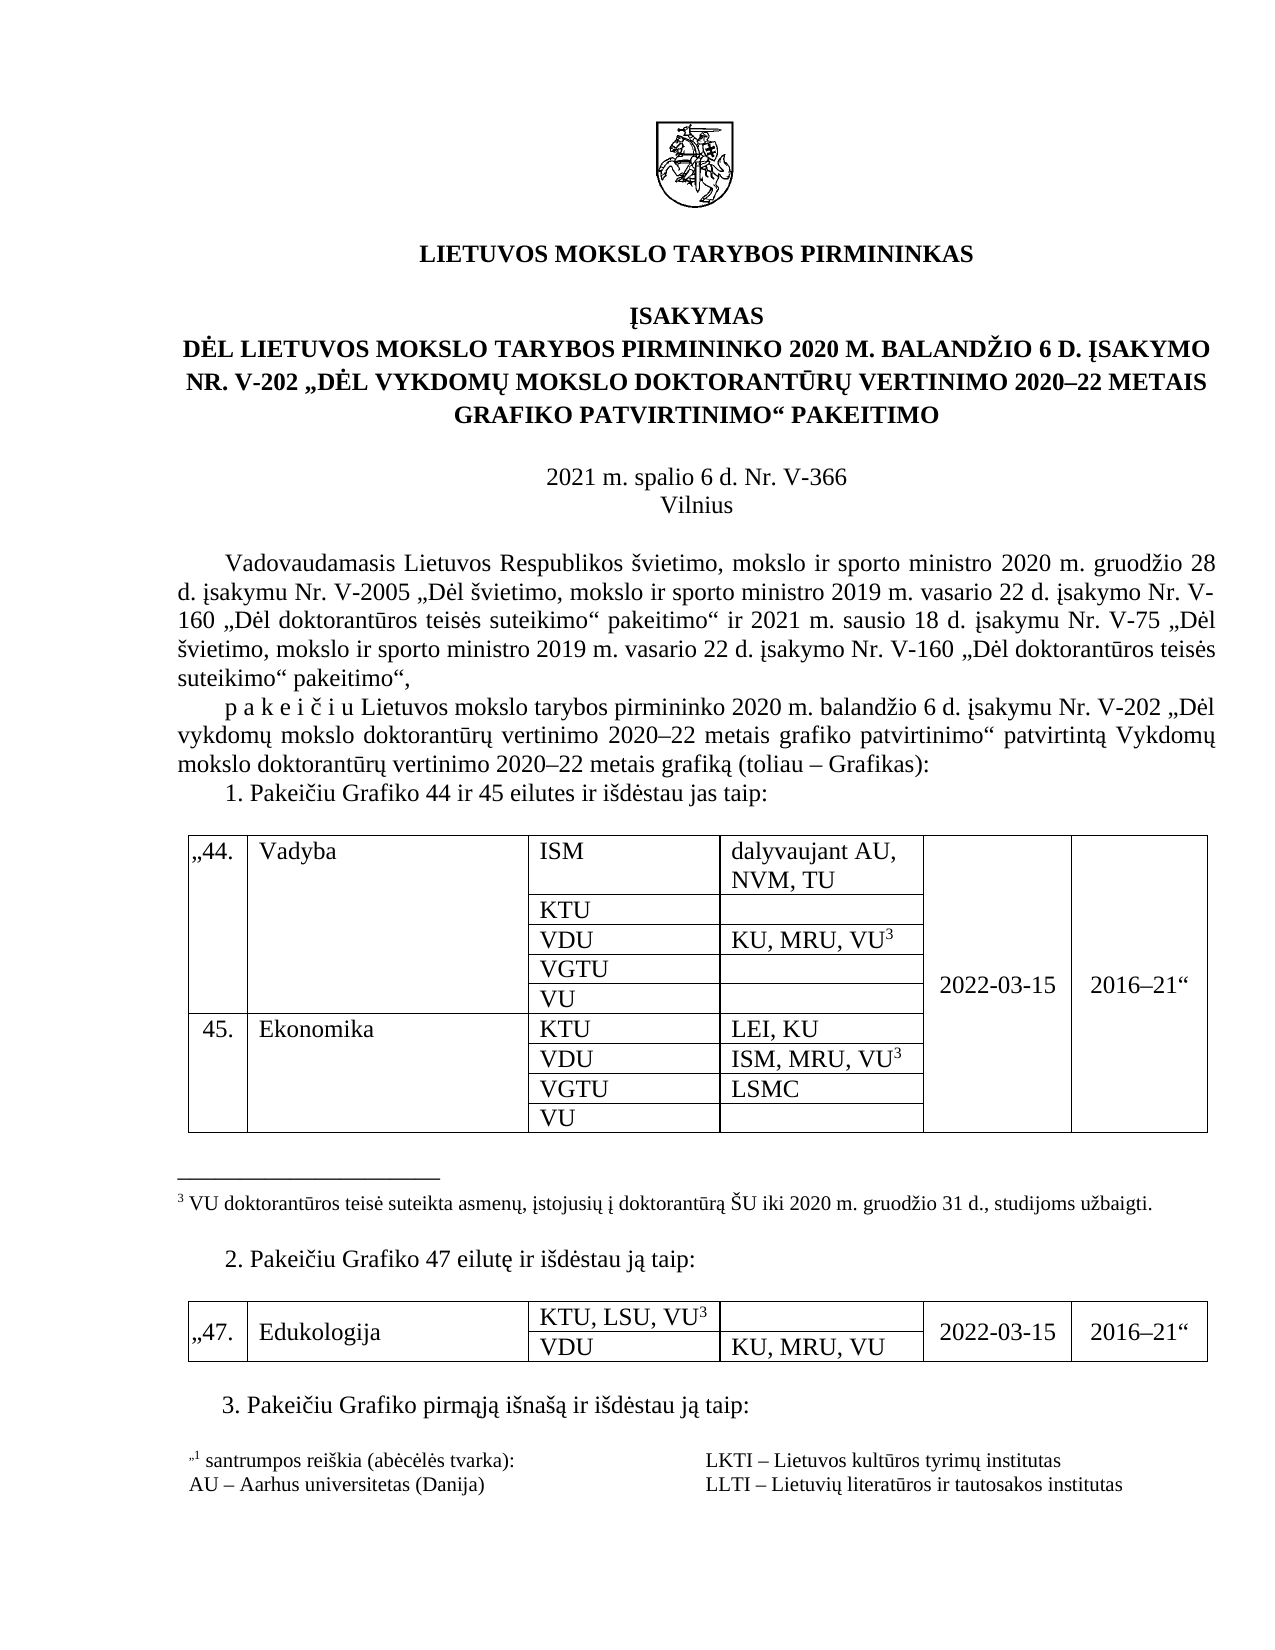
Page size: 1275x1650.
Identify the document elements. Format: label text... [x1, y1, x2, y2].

table_cell KTU [529, 1014, 719, 1043]
text 2021 m. spalio 6 d. Nr. V-366 [177, 462, 1216, 490]
text LIETUVOS MOKSLO TARYBOS PIRMININKAS [177, 239, 1216, 268]
table_header Edukologija [248, 1302, 528, 1361]
table_cell [721, 955, 923, 983]
table_cell LEI, KU [721, 1014, 923, 1043]
text ––––––––––––––––––––– [177, 1162, 1216, 1191]
text 3. Pakeičiu Grafiko pirmąją išnašą ir išdėstau ją taip: [177, 1391, 1216, 1419]
table_cell VDU [529, 1044, 719, 1073]
table_cell VDU [529, 925, 719, 953]
table_header „1 santrumpos reiškia (abėcėlės tvarka): AU – Aarhus universitetas (Danija) [177, 1448, 694, 1496]
table_header „47. [189, 1302, 247, 1361]
table_header ISM [529, 836, 719, 894]
table_cell KTU [529, 895, 719, 924]
table_cell VGTU [529, 955, 719, 983]
text Vilnius [177, 490, 1216, 519]
table_cell KU, MRU, VU3 [721, 925, 923, 953]
text 3 VU doktorantūros teisė suteikta asmenų, įstojusių į doktorantūrą ŠU iki 2020 m. gruodžio 31 d., studijoms užbaigti. [177, 1191, 1226, 1215]
table_cell VU [529, 984, 719, 1013]
table_cell Ekonomika [248, 1014, 528, 1132]
table_cell VGTU [529, 1074, 719, 1102]
table_header LKTI – Lietuvos kultūros tyrimų institutas LLTI – Lietuvių literatūros ir tautosakos institutas [694, 1448, 1181, 1496]
text 1. Pakeičiu Grafiko 44 ir 45 eilutes ir išdėstau jas taip: [177, 778, 1216, 807]
table_header [721, 1302, 923, 1331]
text Vadovaudamasis Lietuvos Respublikos švietimo, mokslo ir sporto ministro 2020 m. gruodžio 28 d. įsakymu Nr. V-2005 „Dėl švietimo, mokslo ir sporto ministro 2019 m. vasario 22 d. įsakymo Nr. V-160 „Dėl doktorantūros teisės suteikimo“ pakeitimo“ ir 2021 m. sausio 18 d. įsakymu Nr. V-75 „Dėl švietimo, mokslo ir sporto ministro 2019 m. vasario 22 d. įsakymo Nr. V-160 „Dėl doktorantūros teisės suteikimo“ pakeitimo“, [177, 548, 1216, 692]
table_cell VDU [529, 1332, 719, 1361]
table_header Vadyba [248, 836, 528, 1013]
table_cell 45. [189, 1014, 247, 1132]
table_cell VU [529, 1104, 719, 1132]
text ĮSAKYMAS [177, 301, 1216, 329]
table_cell [721, 984, 923, 1013]
table_header 2022-03-15 [924, 836, 1071, 1132]
table_header 2016–21“ [1072, 1302, 1207, 1361]
table_cell [721, 895, 923, 924]
table_header 2016–21“ [1072, 836, 1207, 1132]
table_cell ISM, MRU, VU3 [721, 1044, 923, 1073]
table_header KTU, LSU, VU3 [529, 1302, 719, 1331]
table_header 2022-03-15 [924, 1302, 1071, 1361]
table_cell LSMC [721, 1074, 923, 1102]
table_cell [721, 1104, 923, 1132]
text 2. Pakeičiu Grafiko 47 eilutę ir išdėstau ją taip: [177, 1244, 1216, 1272]
table_cell KU, MRU, VU [721, 1332, 923, 1361]
table_header dalyvaujant AU, NVM, TU [721, 836, 923, 894]
text DĖL LIETUVOS MOKSLO TARYBOS PIRMININKO 2020 m. balandžio 6 d. ĮSAKYMO NR. V-202 „DĖL VYKDOMŲ MOKSLO DOKTORANTŪRŲ VERTINIMO 2020–22 METAIS GRAFIKO PATVIRTINIMO“ PAKEITIMO [177, 334, 1216, 429]
table_header „44. [189, 836, 247, 1013]
text p a k e i č i u Lietuvos mokslo tarybos pirmininko 2020 m. balandžio 6 d. įsakymu Nr. V-202 „Dėl vykdomų mokslo doktorantūrų vertinimo 2020–22 metais grafiko patvirtinimo“ patvirtintą Vykdomų mokslo doktorantūrų vertinimo 2020–22 metais grafiką (toliau – Grafikas): [177, 692, 1216, 778]
